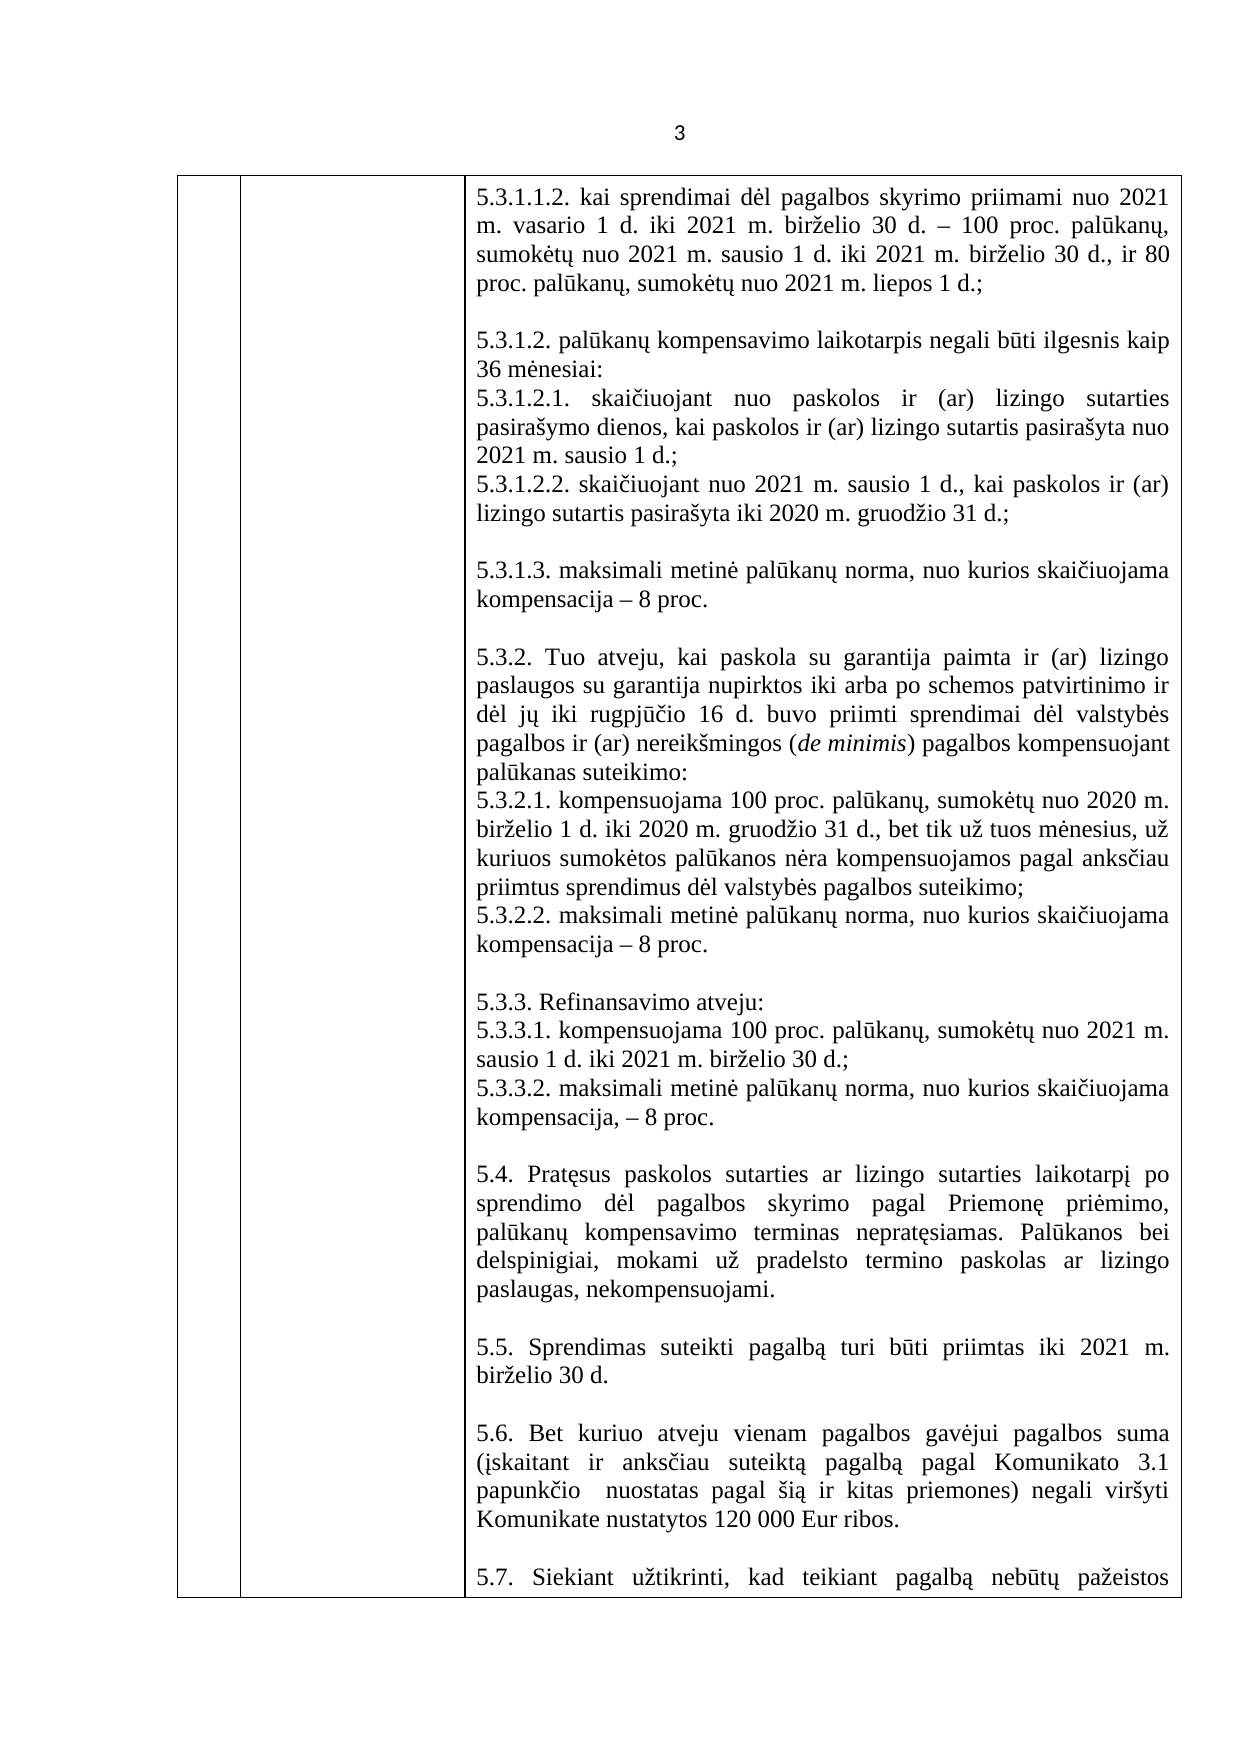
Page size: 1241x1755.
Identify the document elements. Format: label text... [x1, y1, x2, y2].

table_cell [178, 176, 240, 1597]
table_cell [241, 176, 464, 1597]
table_cell 5.3.1.1.2. kai sprendimai dėl pagalbos skyrimo priimami nuo 2021 m. vasario 1 d. iki 2021 m. birželio 30 d. – 100 proc. palūkanų, sumokėtų nuo 2021 m. sausio 1 d. iki 2021 m. birželio 30 d., ir 80 proc. palūkanų, sumokėtų nuo 2021 m. liepos 1 d.; 5.3.1.2. palūkanų kompensavimo laikotarpis negali būti ilgesnis kaip 36 mėnesiai: 5.3.1.2.1. skaičiuojant nuo paskolos ir (ar) lizingo sutarties pasirašymo dienos, kai paskolos ir (ar) lizingo sutartis pasirašyta nuo 2021 m. sausio 1 d.; 5.3.1.2.2. skaičiuojant nuo 2021 m. sausio 1 d., kai paskolos ir (ar) lizingo sutartis pasirašyta iki 2020 m. gruodžio 31 d.; 5.3.1.3. maksimali metinė palūkanų norma, nuo kurios skaičiuojama kompensacija – 8 proc. 5.3.2. Tuo atveju, kai paskola su garantija paimta ir (ar) lizingo paslaugos su garantija nupirktos iki arba po schemos patvirtinimo ir dėl jų iki rugpjūčio 16 d. buvo priimti sprendimai dėl valstybės pagalbos ir (ar) nereikšmingos (de minimis) pagalbos kompensuojant palūkanas suteikimo: 5.3.2.1. kompensuojama 100 proc. palūkanų, sumokėtų nuo 2020 m. birželio 1 d. iki 2020 m. gruodžio 31 d., bet tik už tuos mėnesius, už kuriuos sumokėtos palūkanos nėra kompensuojamos pagal anksčiau priimtus sprendimus dėl valstybės pagalbos suteikimo; 5.3.2.2. maksimali metinė palūkanų norma, nuo kurios skaičiuojama kompensacija – 8 proc. 5.3.3. Refinansavimo atveju: 5.3.3.1. kompensuojama 100 proc. palūkanų, sumokėtų nuo 2021 m. sausio 1 d. iki 2021 m. birželio 30 d.; 5.3.3.2. maksimali metinė palūkanų norma, nuo kurios skaičiuojama kompensacija, – 8 proc. 5.4. Pratęsus paskolos sutarties ar lizingo sutarties laikotarpį po sprendimo dėl pagalbos skyrimo pagal Priemonę priėmimo, palūkanų kompensavimo terminas nepratęsiamas. Palūkanos bei delspinigiai, mokami už pradelsto termino paskolas ar lizingo paslaugas, nekompensuojami. 5.5. Sprendimas suteikti pagalbą turi būti priimtas iki 2021 m. birželio 30 d. 5.6. Bet kuriuo atveju vienam pagalbos gavėjui pagalbos suma (įskaitant ir anksčiau suteiktą pagalbą pagal Komunikato 3.1 papunkčio nuostatas pagal šią ir kitas priemones) negali viršyti Komunikate nustatytos 120 000 Eur ribos. 5.7. Siekiant užtikrinti, kad teikiant pagalbą nebūtų pažeistos [466, 176, 1181, 1597]
